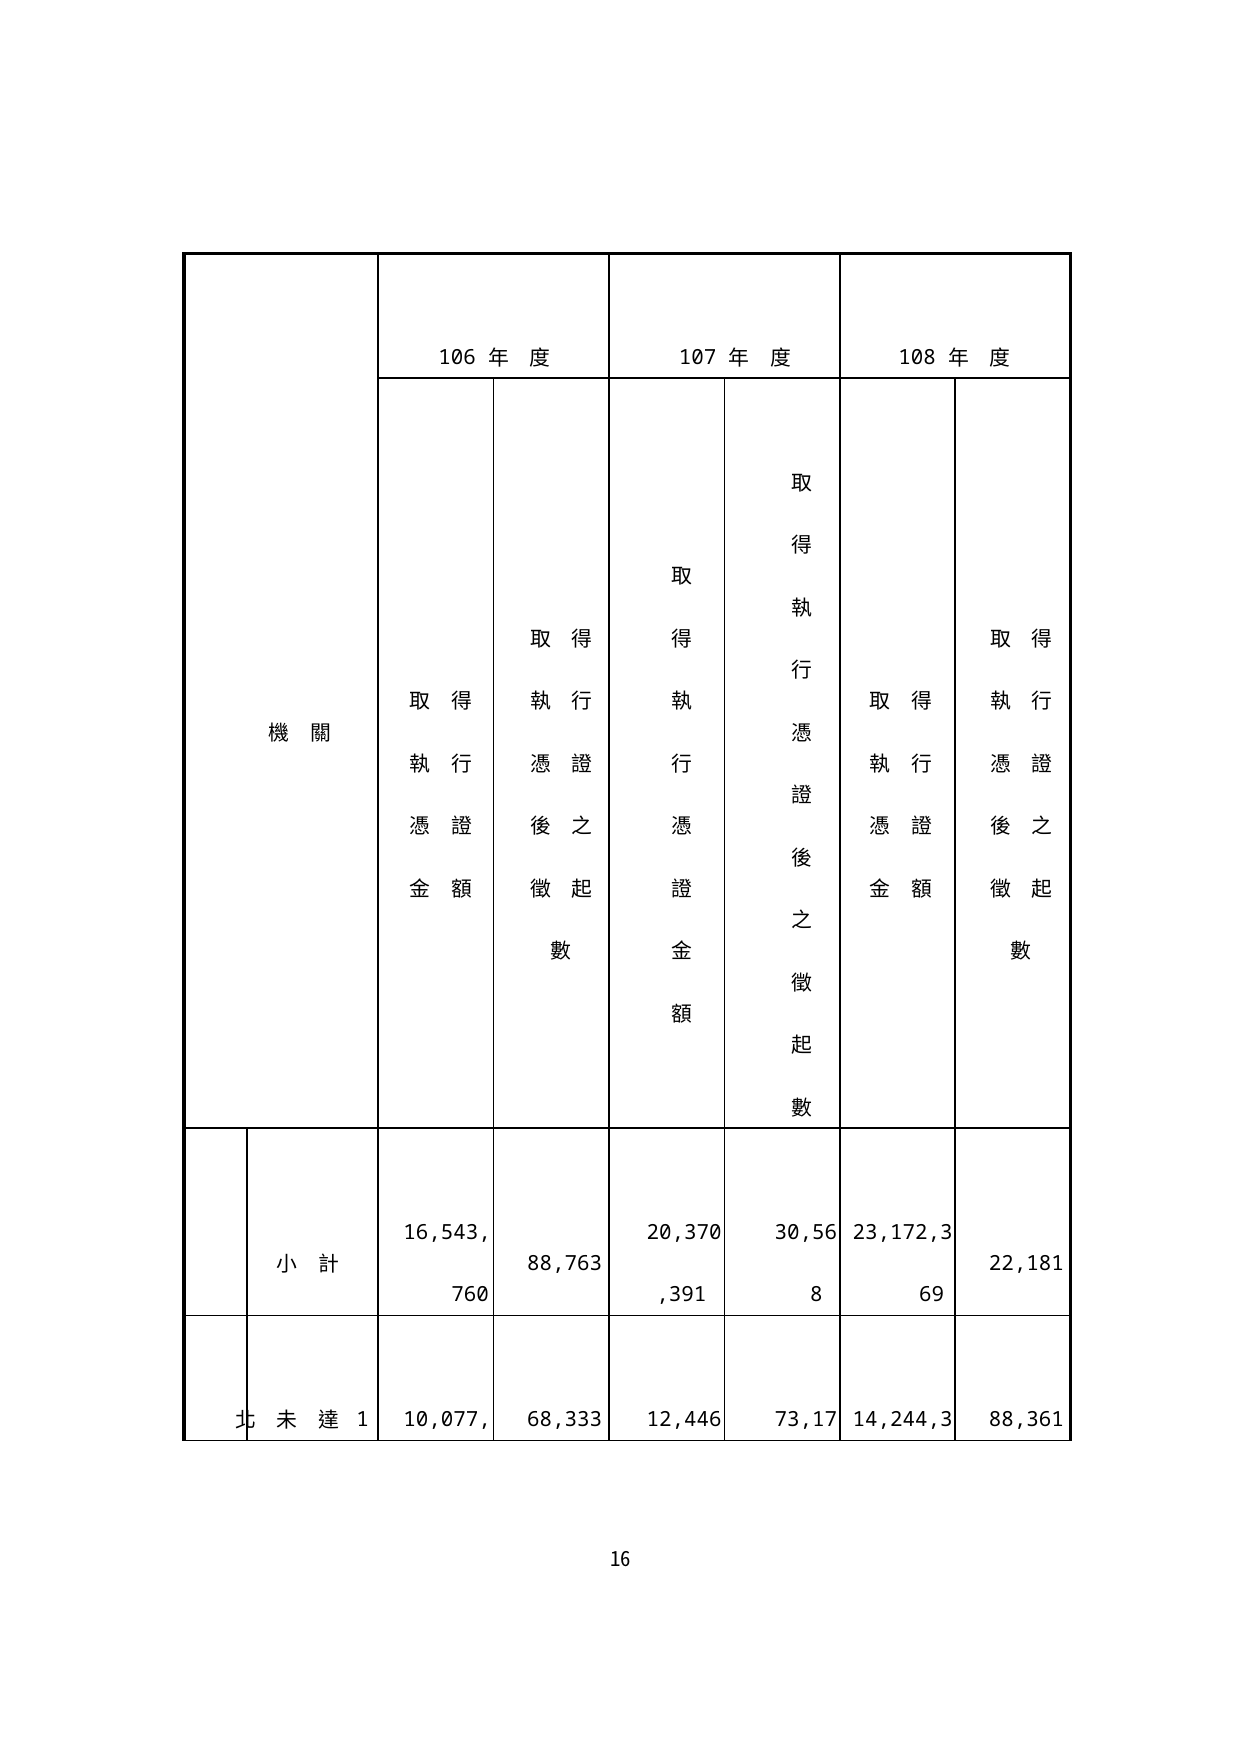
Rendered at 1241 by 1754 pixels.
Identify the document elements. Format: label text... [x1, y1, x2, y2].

table_cell 10,077, [379, 1316, 493, 1439]
table_cell 88,763 [494, 1129, 608, 1314]
table_cell 68,333 [494, 1316, 608, 1439]
table_cell 30,568 [725, 1129, 839, 1314]
table_cell 取得執行憑證後之徵起數 [956, 379, 1069, 1127]
table_header 106年度 [379, 255, 608, 377]
table_header 機關 [186, 255, 377, 1127]
table_cell 未達1千萬元 [248, 1316, 377, 1439]
table_cell 88,361 [956, 1316, 1069, 1439]
table_cell 小計 [248, 1129, 377, 1314]
table_cell 取得執行憑證後之徵起數 [494, 379, 608, 1127]
table_cell 臺北國稅局 [186, 1129, 246, 1314]
table_cell 16,543,760 [379, 1129, 493, 1314]
table_cell 取得執行憑證後之徵起數 [725, 379, 839, 1127]
table_cell 北區國稅局 [186, 1316, 246, 1439]
table_cell 取得執行憑證金額 [379, 379, 493, 1127]
table_cell 14,244,3 [841, 1316, 954, 1439]
table_cell 20,370,391 [610, 1129, 724, 1314]
table_header 108年度 [841, 255, 1069, 377]
table_cell 73,17 [725, 1316, 839, 1439]
table_cell 取得執行憑證金額 [610, 379, 724, 1127]
table_cell 12,446 [610, 1316, 724, 1439]
table_cell 23,172,369 [841, 1129, 954, 1314]
table_cell 取得執行憑證金額 [841, 379, 954, 1127]
table_cell 22,181 [956, 1129, 1069, 1314]
table_header 107年度 [610, 255, 839, 377]
